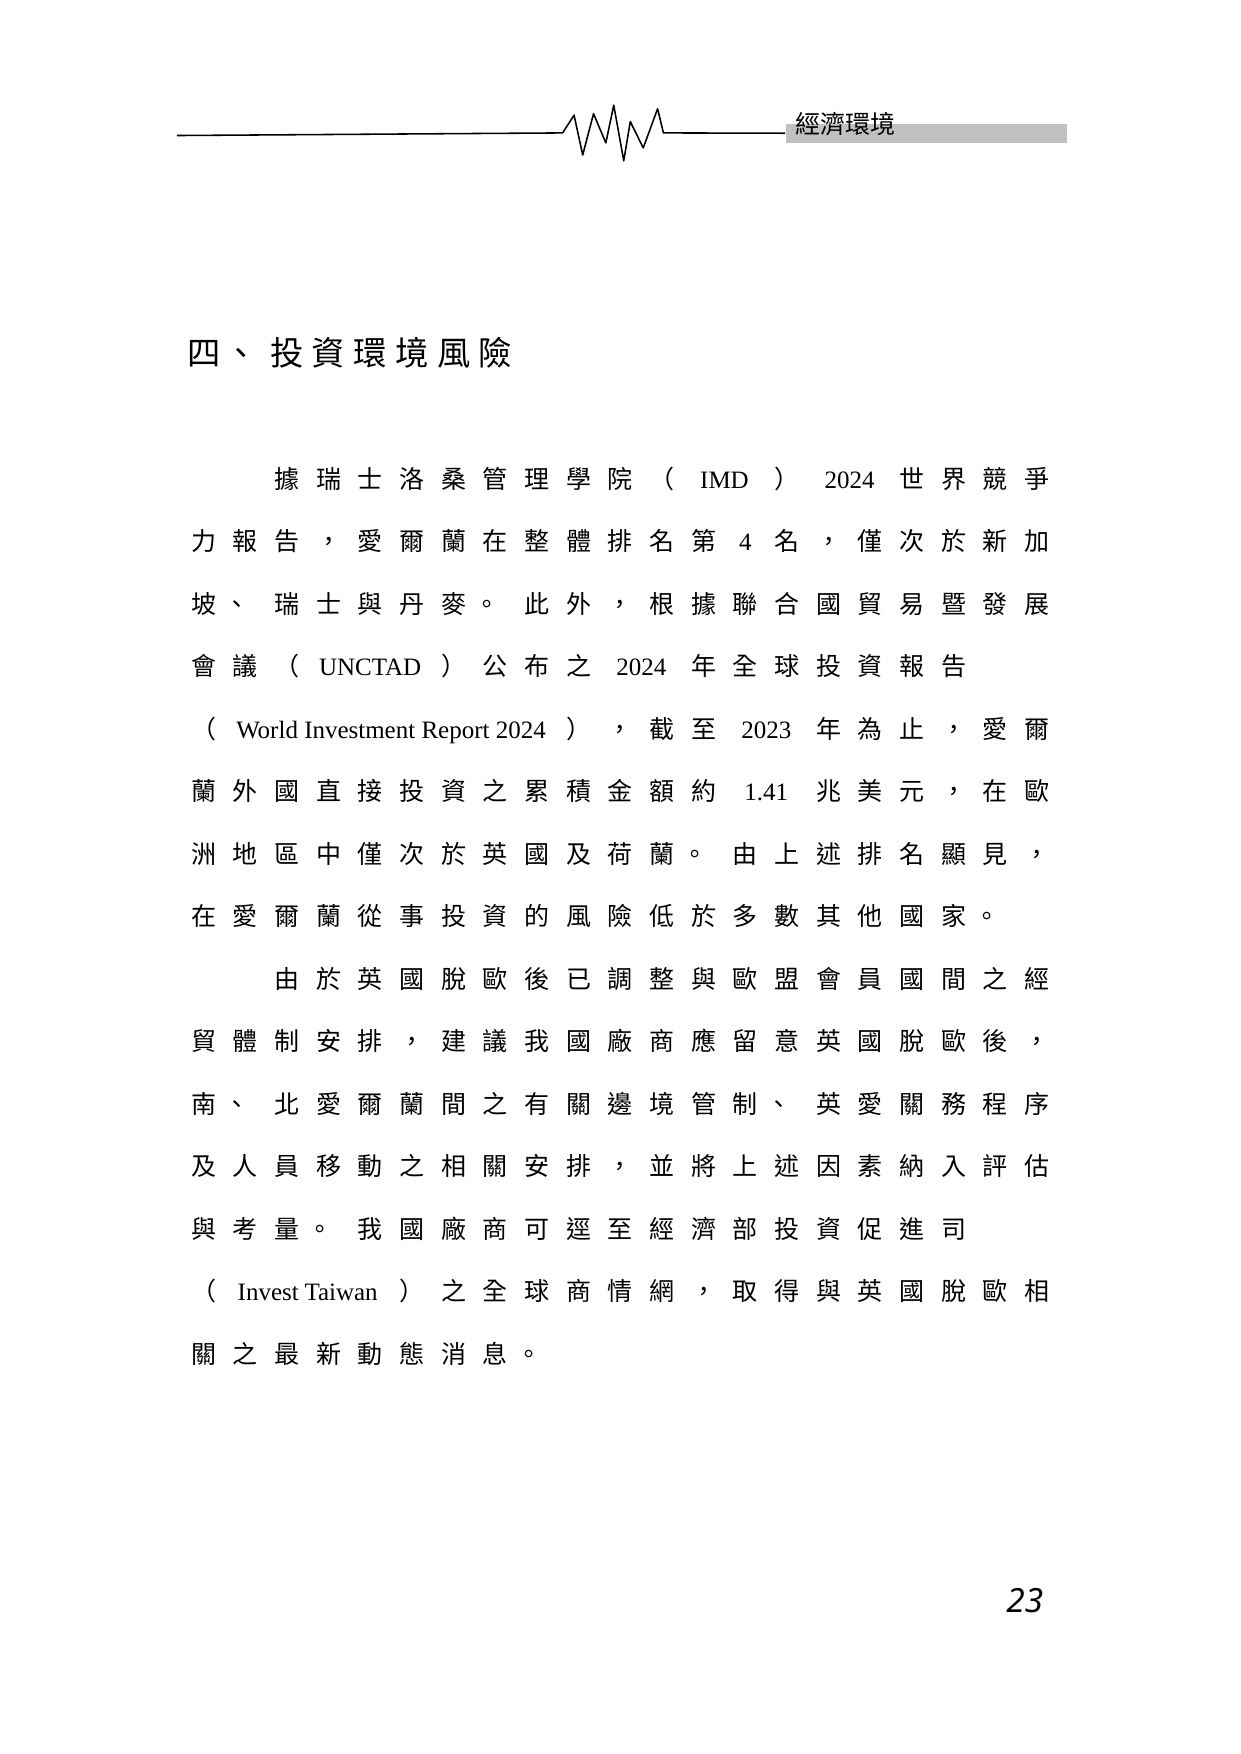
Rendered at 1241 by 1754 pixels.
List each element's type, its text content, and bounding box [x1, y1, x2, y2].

text 由於英國脫歐後已調整與歐盟會員國間之經貿體制安排，建議我國廠商應留意英國脫歐後，南、北愛爾蘭間之有關邊境管制、英愛關務程序及人員移動之相關安排，並將上述因素納入評估與考量。我國廠商可逕至經濟部投資促進司（Invest Taiwan）之全球商情網，取得與英國脫歐相關之最新動態消息。 [183, 938, 1058, 1375]
text 據瑞士洛桑管理學院（IMD）2024世界競爭力報告，愛爾蘭在整體排名第4名，僅次於新加坡、瑞士與丹麥。此外，根據聯合國貿易暨發展會議（UNCTAD）公布之2024年全球投資報告（World Investment Report 2024），截至2023年為止，愛爾蘭外國直接投資之累積金額約1.41兆美元，在歐洲地區中僅次於英國及荷蘭。由上述排名顯見，在愛爾蘭從事投資的風險低於多數其他國家。 [183, 438, 1058, 938]
text 四、投資環境風險 [183, 313, 1058, 375]
